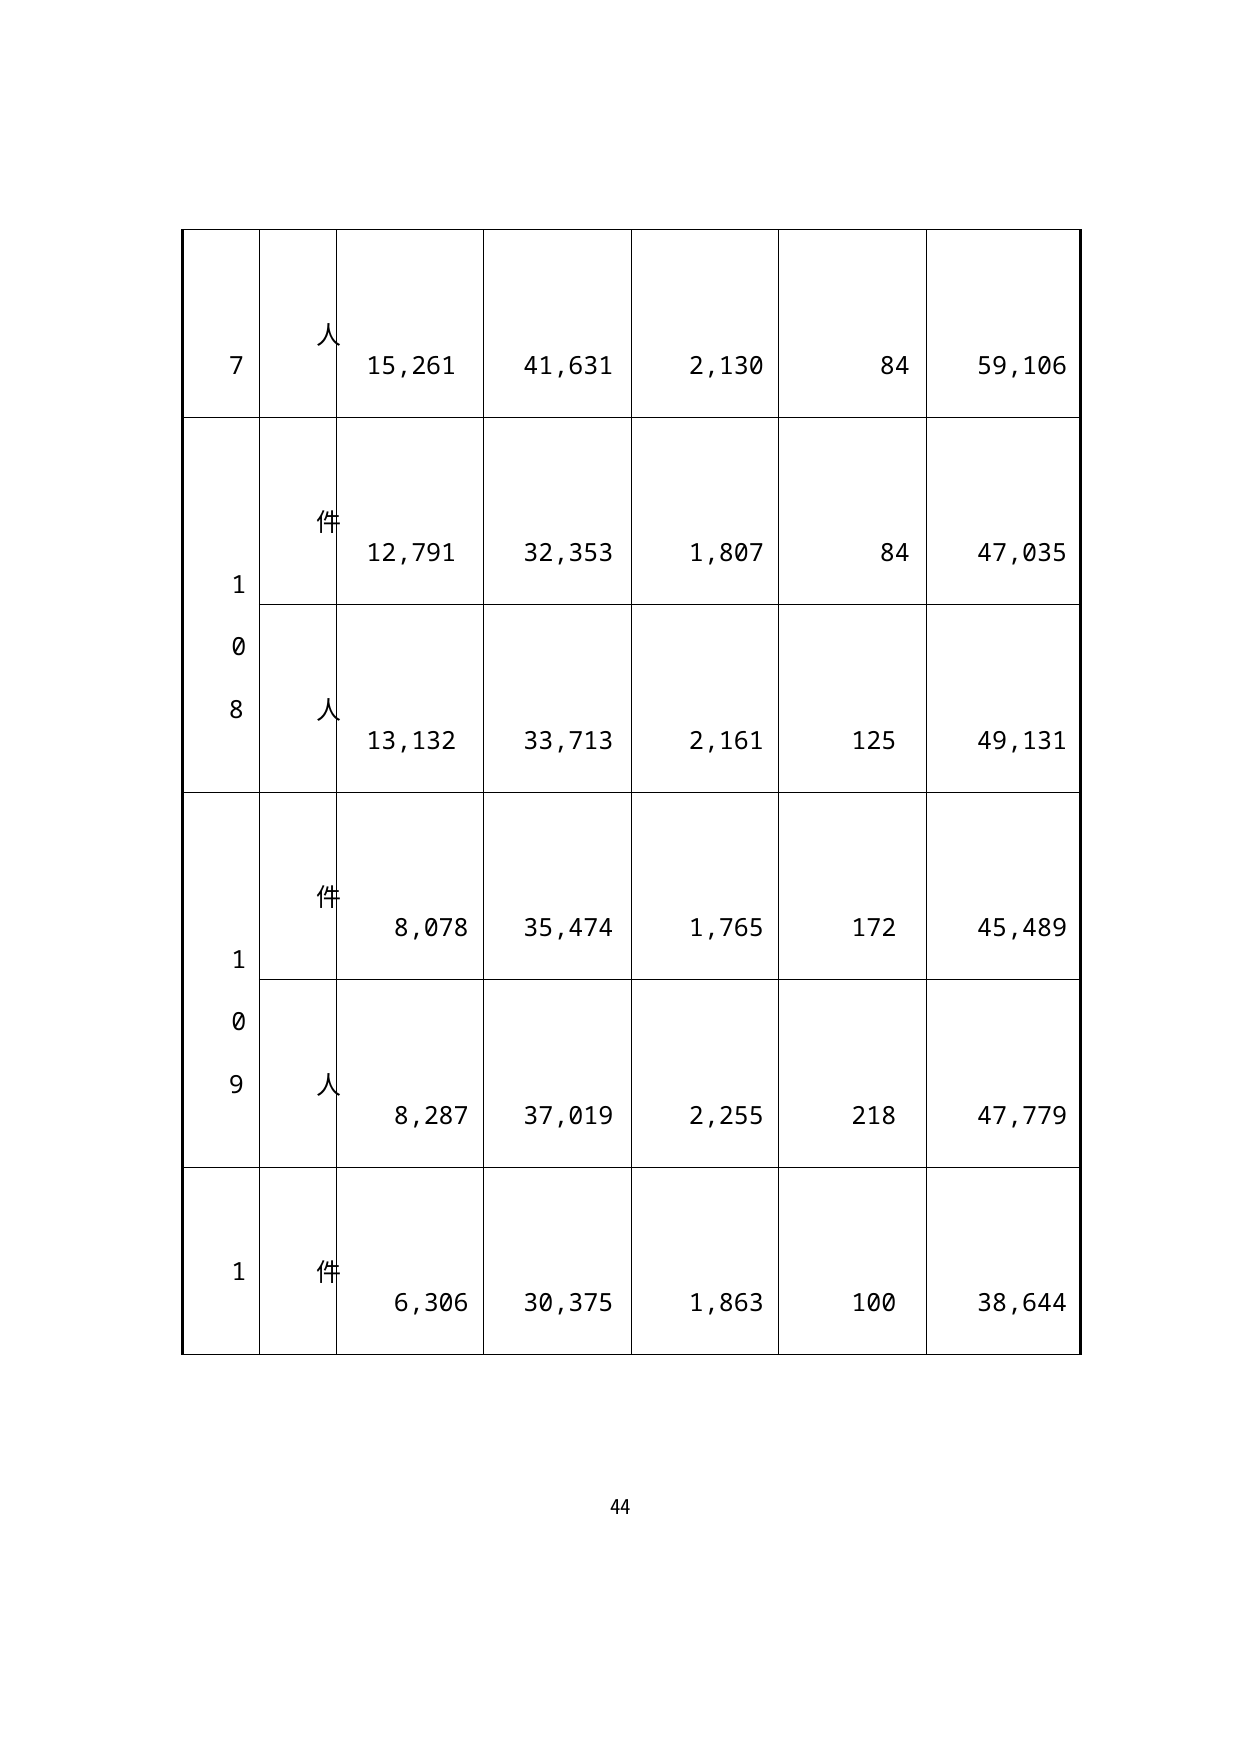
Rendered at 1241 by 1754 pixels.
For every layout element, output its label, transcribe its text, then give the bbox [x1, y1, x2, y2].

table_cell 110 [184, 1168, 259, 1354]
table_cell 108 [184, 418, 259, 792]
table_cell 2,255 [632, 980, 778, 1167]
table_cell 13,132 [337, 605, 483, 792]
table_cell 59,106 [927, 230, 1079, 417]
table_cell 8,287 [337, 980, 483, 1167]
table_cell 7 [184, 230, 259, 417]
table_cell 172 [779, 793, 926, 979]
table_cell 100 [779, 1168, 926, 1354]
table_cell 12,791 [337, 418, 483, 604]
table_cell 人數 [260, 230, 336, 417]
table_cell 109 [184, 793, 259, 1167]
table_cell 件數 [260, 1168, 336, 1354]
table_cell 47,035 [927, 418, 1079, 604]
table_cell 47,779 [927, 980, 1079, 1167]
table_cell 41,631 [484, 230, 631, 417]
table_cell 件數 [260, 418, 336, 604]
table_cell 38,644 [927, 1168, 1079, 1354]
table_cell 1,765 [632, 793, 778, 979]
table_cell 30,375 [484, 1168, 631, 1354]
table_cell 35,474 [484, 793, 631, 979]
table_cell 1,807 [632, 418, 778, 604]
table_cell 8,078 [337, 793, 483, 979]
table_cell 15,261 [337, 230, 483, 417]
table_cell 84 [779, 418, 926, 604]
table_cell 49,131 [927, 605, 1079, 792]
table_cell 人數 [260, 605, 336, 792]
table_cell 84 [779, 230, 926, 417]
table_cell 125 [779, 605, 926, 792]
table_cell 45,489 [927, 793, 1079, 979]
table_cell 2,130 [632, 230, 778, 417]
table_cell 2,161 [632, 605, 778, 792]
table_cell 人數 [260, 980, 336, 1167]
table_cell 32,353 [484, 418, 631, 604]
table_cell 33,713 [484, 605, 631, 792]
table_cell 6,306 [337, 1168, 483, 1354]
table_cell 218 [779, 980, 926, 1167]
table_cell 1,863 [632, 1168, 778, 1354]
table_cell 37,019 [484, 980, 631, 1167]
table_cell 件數 [260, 793, 336, 979]
